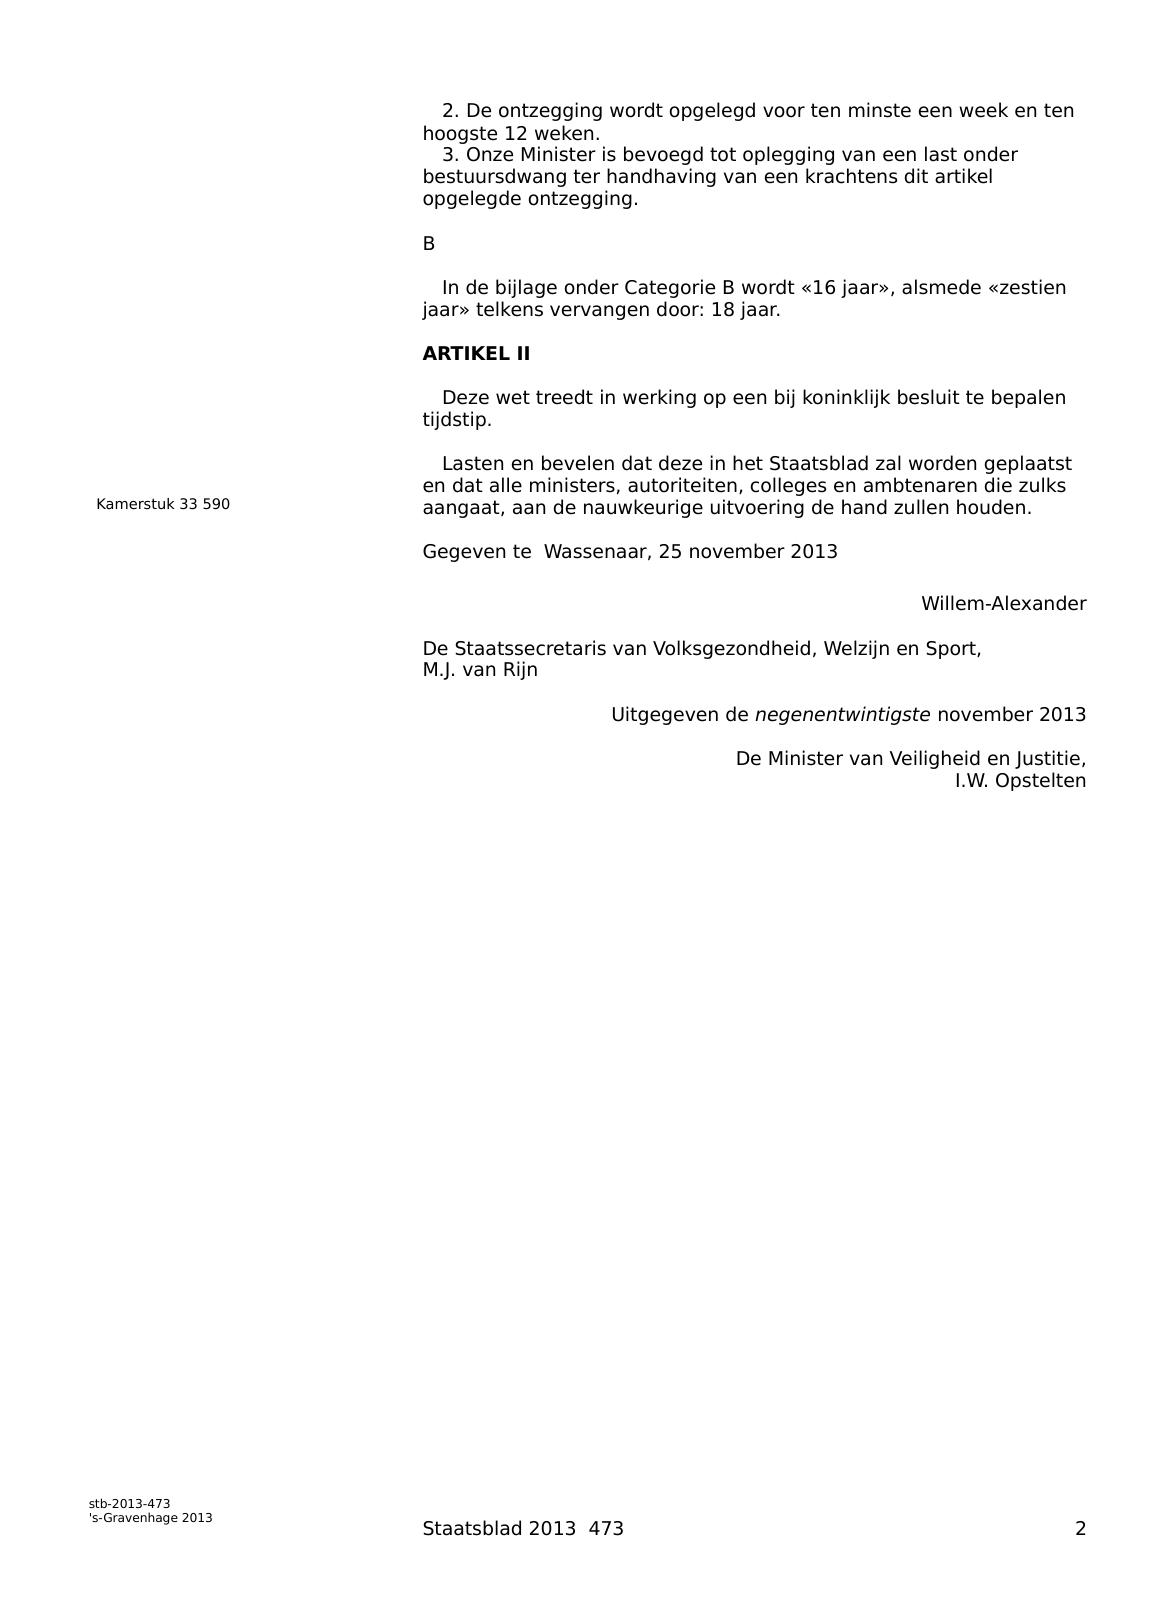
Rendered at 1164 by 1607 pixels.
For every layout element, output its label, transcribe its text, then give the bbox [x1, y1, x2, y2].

text Gegeven te Wassenaar, 25 november 2013 [422, 541, 1087, 563]
text B [422, 232, 1087, 254]
text 's-Gravenhage 2013 [88, 1511, 323, 1525]
text In de bijlage onder Categorie B wordt «16 jaar», alsmede «zestien jaar» telkens vervangen door: 18 jaar. [422, 277, 1087, 321]
text Lasten en bevelen dat deze in het Staatsblad zal worden geplaatst en dat alle ministers, autoriteiten, colleges en ambtenaren die zulks aangaat, aan de nauwkeurige uitvoering de hand zullen houden. [422, 453, 1087, 519]
text Uitgegeven de negenentwintigste november 2013 [422, 703, 1087, 726]
text Kamerstuk 33 590 [77, 496, 396, 513]
text stb-2013-473 [88, 1497, 323, 1511]
text Willem-Alexander [422, 593, 1087, 615]
subtitle ARTIKEL II [422, 343, 1087, 365]
text 2. De ontzegging wordt opgelegd voor ten minste een week en ten hoogste 12 weken. [422, 100, 1087, 144]
text 3. Onze Minister is bevoegd tot oplegging van een last onder bestuursdwang ter handhaving van een krachtens dit artikel opgelegde ontzegging. [422, 144, 1087, 210]
text Deze wet treedt in werking op een bij koninklijk besluit te bepalen tijdstip. [422, 387, 1087, 431]
text De Minister van Veiligheid en Justitie, I.W. Opstelten [422, 748, 1087, 792]
text De Staatssecretaris van Volksgezondheid, Welzijn en Sport, M.J. van Rijn [422, 637, 1087, 681]
